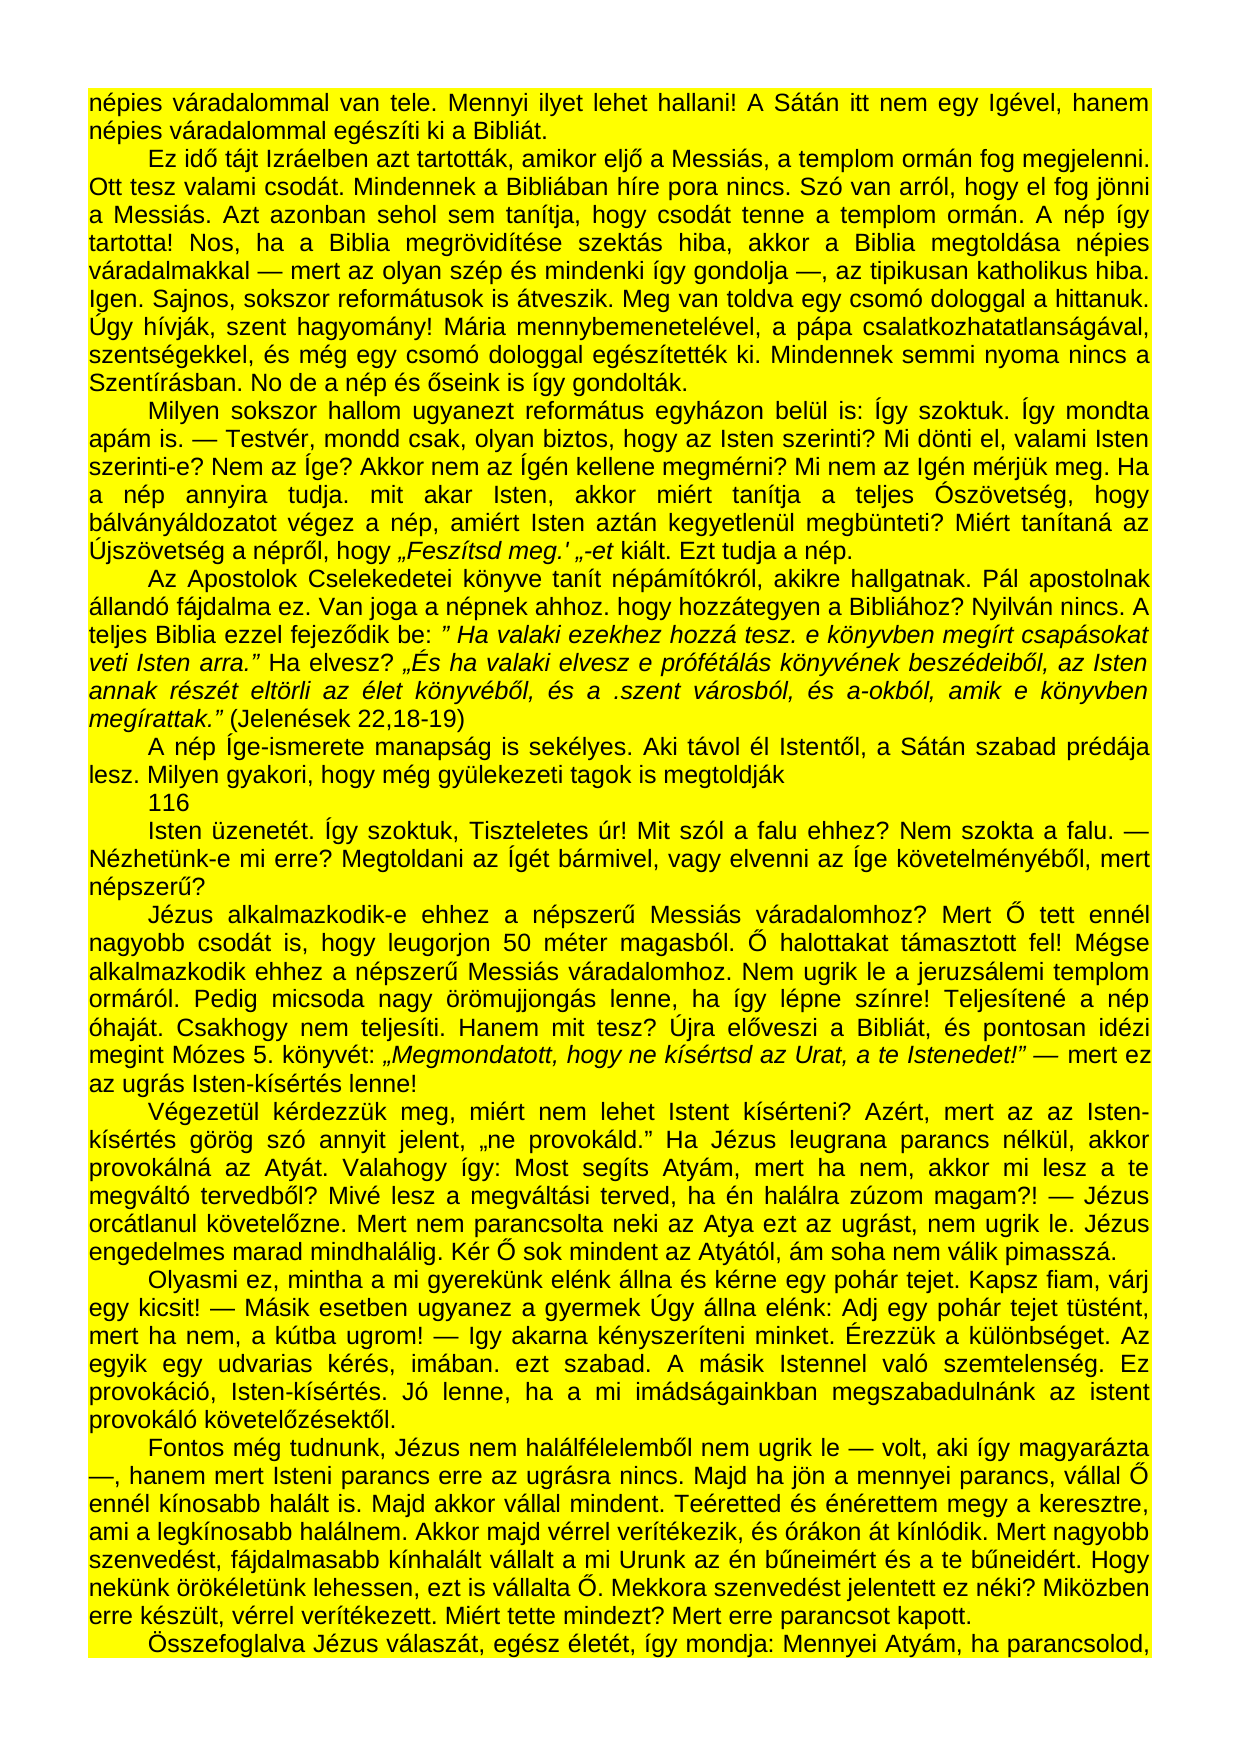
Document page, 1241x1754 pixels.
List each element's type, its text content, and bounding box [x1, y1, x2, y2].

text Olyasmi ez, mintha a mi gyerekünk elénk állna és kérne egy pohár tejet. Kapsz fiam, várj egy kicsit! — Másik esetben ugyanez a gyermek Úgy állna elénk: Adj egy pohár tejet tüstént, mert ha nem, a kútba ugrom! — Igy akarna kényszeríteni minket. Érezzük a különbséget. Az egyik egy udvarias kérés, imában. ezt szabad. A másik Istennel való szemtelenség. Ez provokáció, Isten-kísértés. Jó lenne, ha a mi imádságainkban megszabadulnánk az istent provokáló követelőzésektől. [88, 1265, 1152, 1433]
text Az Apostolok Cselekedetei könyve tanít népámítókról, akikre hallgatnak. Pál apostolnak állandó fájdalma ez. Van joga a népnek ahhoz. hogy hozzátegyen a Bibliához? Nyilván nincs. A teljes Biblia ezzel fejeződik be: ” Ha valaki ezekhez hozzá tesz. e könyvben megírt csapásokat veti Isten arra.” Ha elvesz? „És ha valaki elvesz e prófétálás könyvének beszédeiből, az Isten annak részét eltörli az élet könyvéből, és a .szent városból, és a-okból, amik e könyvben megírattak.” (Jelenések 22,18-19) [88, 565, 1152, 733]
text A nép Íge-ismerete manapság is sekélyes. Aki távol él Istentől, a Sátán szabad prédája lesz. Milyen gyakori, hogy még gyülekezeti tagok is megtoldják [88, 733, 1152, 789]
text Végezetül kérdezzük meg, miért nem lehet Istent kísérteni? Azért, mert az az Isten-kísértés görög szó annyit jelent, „ne provokáld.” Ha Jézus leugrana parancs nélkül, akkor provokálná az Atyát. Valahogy így: Most segíts Atyám, mert ha nem, akkor mi lesz a te megváltó tervedből? Mivé lesz a megváltási terved, ha én halálra zúzom magam?! — Jézus orcátlanul követelőzne. Mert nem parancsolta neki az Atya ezt az ugrást, nem ugrik le. Jézus engedelmes marad mindhalálig. Kér Ő sok mindent az Atyától, ám soha nem válik pimasszá. [88, 1097, 1152, 1265]
text népies váradalommal van tele. Mennyi ilyet lehet hallani! A Sátán itt nem egy Igével, hanem népies váradalommal egészíti ki a Bibliát. [88, 88, 1152, 144]
text Fontos még tudnunk, Jézus nem halálfélelemből nem ugrik le — volt, aki így magyarázta —, hanem mert Isteni parancs erre az ugrásra nincs. Majd ha jön a mennyei parancs, vállal Ő ennél kínosabb halált is. Majd akkor vállal mindent. Teéretted és énérettem megy a keresztre, ami a legkínosabb halálnem. Akkor majd vérrel verítékezik, és órákon át kínlódik. Mert nagyobb szenvedést, fájdalmasabb kínhalált vállalt a mi Urunk az én bűneimért és a te bűneidért. Hogy nekünk örökéletünk lehessen, ezt is vállalta Ő. Mekkora szenvedést jelentett ez néki? Miközben erre készült, vérrel verítékezett. Miért tette mindezt? Mert erre parancsot kapott. [88, 1433, 1152, 1630]
text Jézus alkalmazkodik-e ehhez a népszerű Messiás váradalomhoz? Mert Ő tett ennél nagyobb csodát is, hogy leugorjon 50 méter magasból. Ő halottakat támasztott fel! Mégse alkalmazkodik ehhez a népszerű Messiás váradalomhoz. Nem ugrik le a jeruzsálemi templom ormáról. Pedig micsoda nagy örömujjongás lenne, ha így lépne színre! Teljesítené a nép óhaját. Csakhogy nem teljesíti. Hanem mit tesz? Újra előveszi a Bibliát, és pontosan idézi megint Mózes 5. könyvét: „Megmondatott, hogy ne kísértsd az Urat, a te Istenedet!” — mert ez az ugrás Isten-kísértés lenne! [88, 901, 1152, 1097]
text Isten üzenetét. Így szoktuk, Tiszteletes úr! Mit szól a falu ehhez? Nem szokta a falu. — Nézhetünk-e mi erre? Megtoldani az Ígét bármivel, vagy elvenni az Íge követelményéből, mert népszerű? [88, 817, 1152, 901]
text Ez idő tájt Izráelben azt tartották, amikor eljő a Messiás, a templom ormán fog megjelenni. Ott tesz valami csodát. Mindennek a Bibliában híre pora nincs. Szó van arról, hogy el fog jönni a Messiás. Azt azonban sehol sem tanítja, hogy csodát tenne a templom ormán. A nép így tartotta! Nos, ha a Biblia megrövidítése szektás hiba, akkor a Biblia megtoldása népies váradalmakkal — mert az olyan szép és mindenki így gondolja —, az tipikusan katholikus hiba. Igen. Sajnos, sokszor reformátusok is átveszik. Meg van toldva egy csomó dologgal a hittanuk. Úgy hívják, szent hagyomány! Mária mennybemenetelével, a pápa csalatkozhatatlanságával, szentségekkel, és még egy csomó dologgal egészítették ki. Mindennek semmi nyoma nincs a Szentírásban. No de a nép és őseink is így gondolták. [88, 144, 1152, 397]
text Milyen sokszor hallom ugyanezt református egyházon belül is: Így szoktuk. Így mondta apám is. — Testvér, mondd csak, olyan biztos, hogy az Isten szerinti? Mi dönti el, valami Isten szerinti-e? Nem az Íge? Akkor nem az Ígén kellene megmérni? Mi nem az Igén mérjük meg. Ha a nép annyira tudja. mit akar Isten, akkor miért tanítja a teljes Ószövetség, hogy bálványáldozatot végez a nép, amiért Isten aztán kegyetlenül megbünteti? Miért tanítaná az Újszövetség a népről, hogy „Feszítsd meg.' „-et kiált. Ezt tudja a nép. [88, 397, 1152, 565]
text Összefoglalva Jézus válaszát, egész életét, így mondja: Mennyei Atyám, ha parancsolod, [88, 1630, 1152, 1658]
text 116 [88, 789, 1152, 817]
